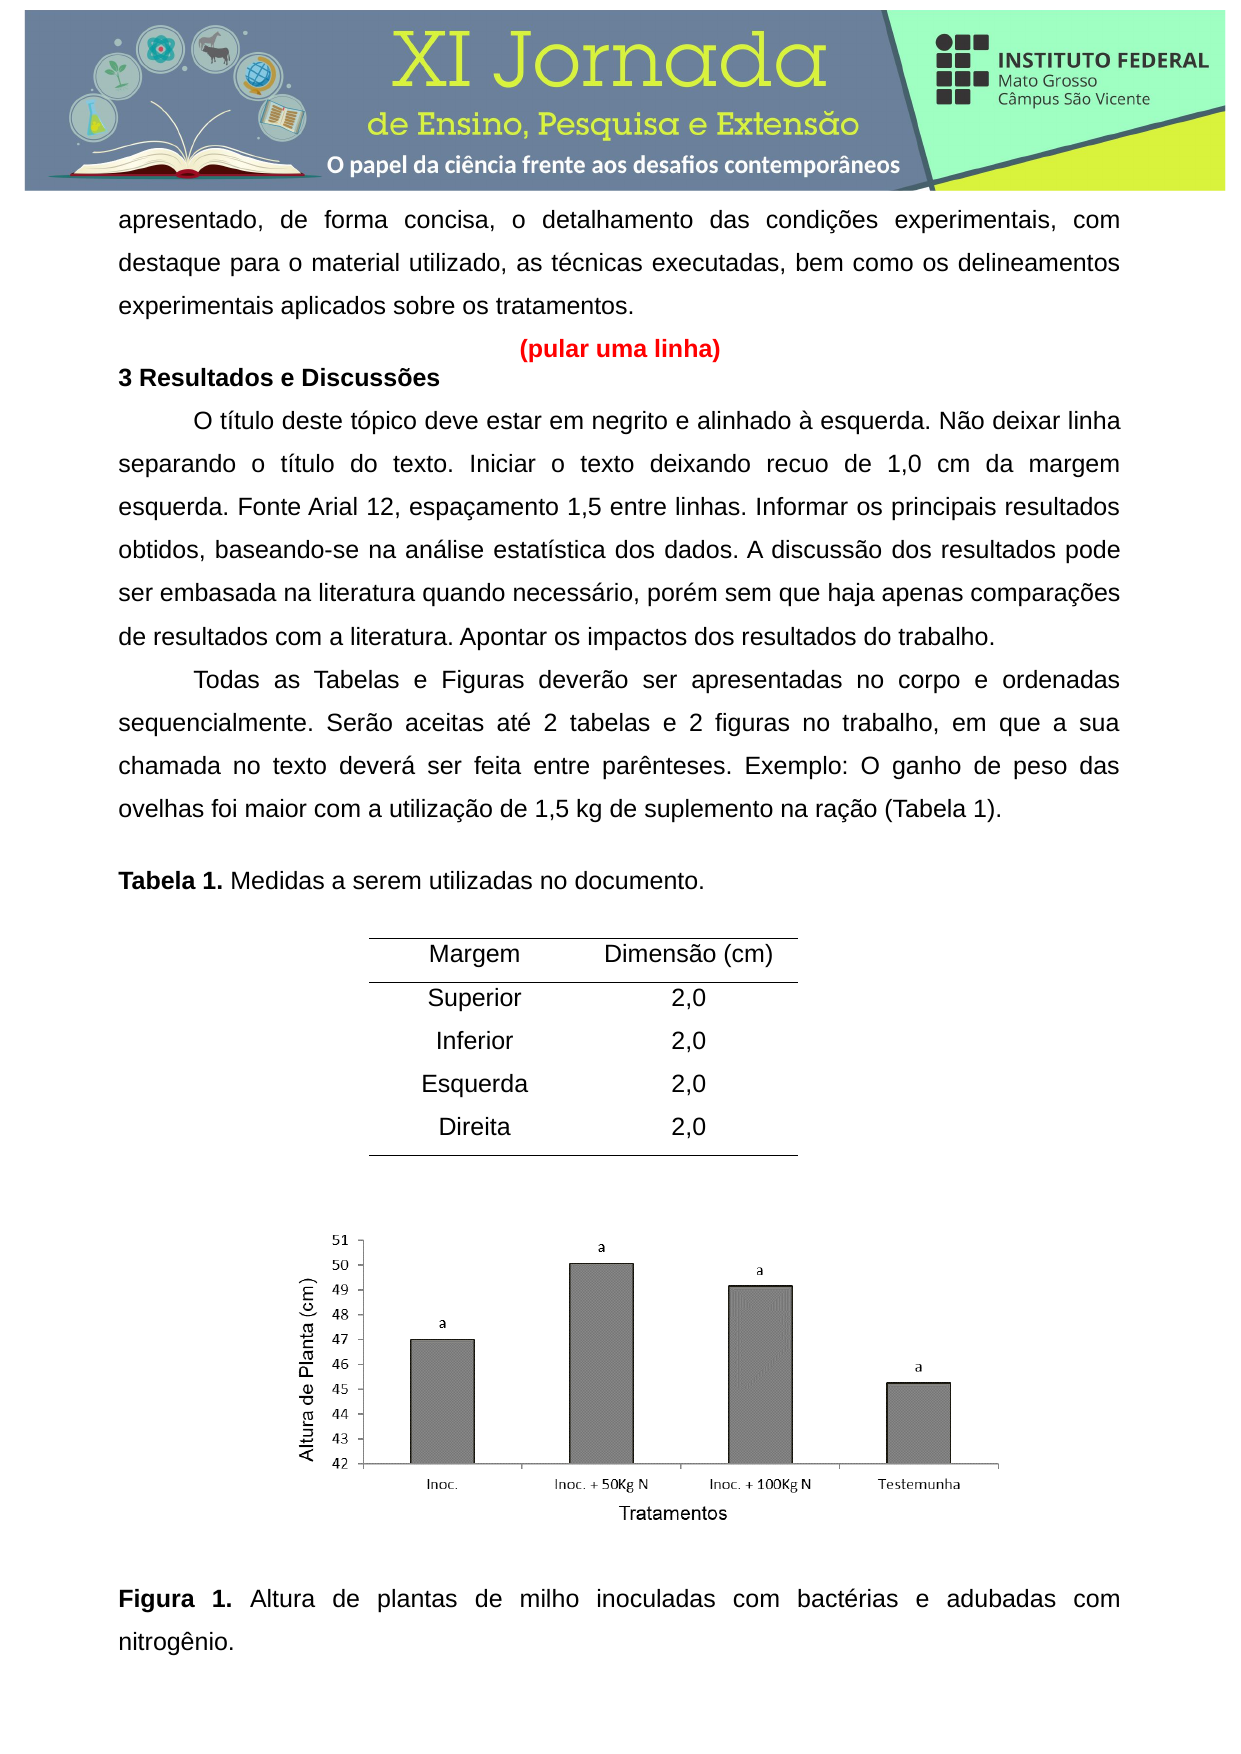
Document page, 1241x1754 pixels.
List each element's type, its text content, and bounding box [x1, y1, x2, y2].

table_header Dimensão (cm) [591, 939, 797, 982]
table_header Margem [369, 939, 591, 982]
table_cell Inferior [369, 1026, 591, 1069]
text Todas as Tabelas e Figuras deverão ser apresentadas no corpo e ordenadas sequencialmente. Serão aceitas até 2 tabelas e 2 figuras no trabalho, em que a sua chamada no texto deverá ser feita entre parênteses. Exemplo: O ganho de peso das ovelhas foi maior com a utilização de 1,5 kg de suplemento na ração (Tabela 1). [118, 664, 1122, 823]
table_cell Direita [369, 1112, 591, 1155]
table_cell 2,0 [591, 1112, 797, 1155]
text Figura 1. Altura de plantas de milho inoculadas com bactérias e adubadas com nitrogênio. [118, 1584, 1122, 1656]
text Tabela 1. Medidas a serem utilizadas no documento. [118, 866, 1122, 894]
text 3 Resultados e Discussões [118, 363, 1122, 391]
text (pular uma linha) [118, 334, 1122, 363]
text O título deste tópico deve estar em negrito e alinhado à esquerda. Não deixar linha separando o título do texto. Iniciar o texto deixando recuo de 1,0 cm da margem esquerda. Fonte Arial 12, espaçamento 1,5 entre linhas. Informar os principais resultados obtidos, baseando-se na análise estatística dos dados. A discussão dos resultados pode ser embasada na literatura quando necessário, porém sem que haja apenas comparações de resultados com a literatura. Apontar os impactos dos resultados do trabalho. [118, 406, 1122, 650]
table_cell Esquerda [369, 1069, 591, 1112]
table_cell 2,0 [591, 1069, 797, 1112]
text apresentado, de forma concisa, o detalhamento das condições experimentais, com destaque para o material utilizado, as técnicas executadas, bem como os delineamentos experimentais aplicados sobre os tratamentos. [118, 191, 1122, 319]
table_cell 2,0 [591, 1026, 797, 1069]
table_cell Superior [369, 983, 591, 1026]
table_cell 2,0 [591, 983, 797, 1026]
